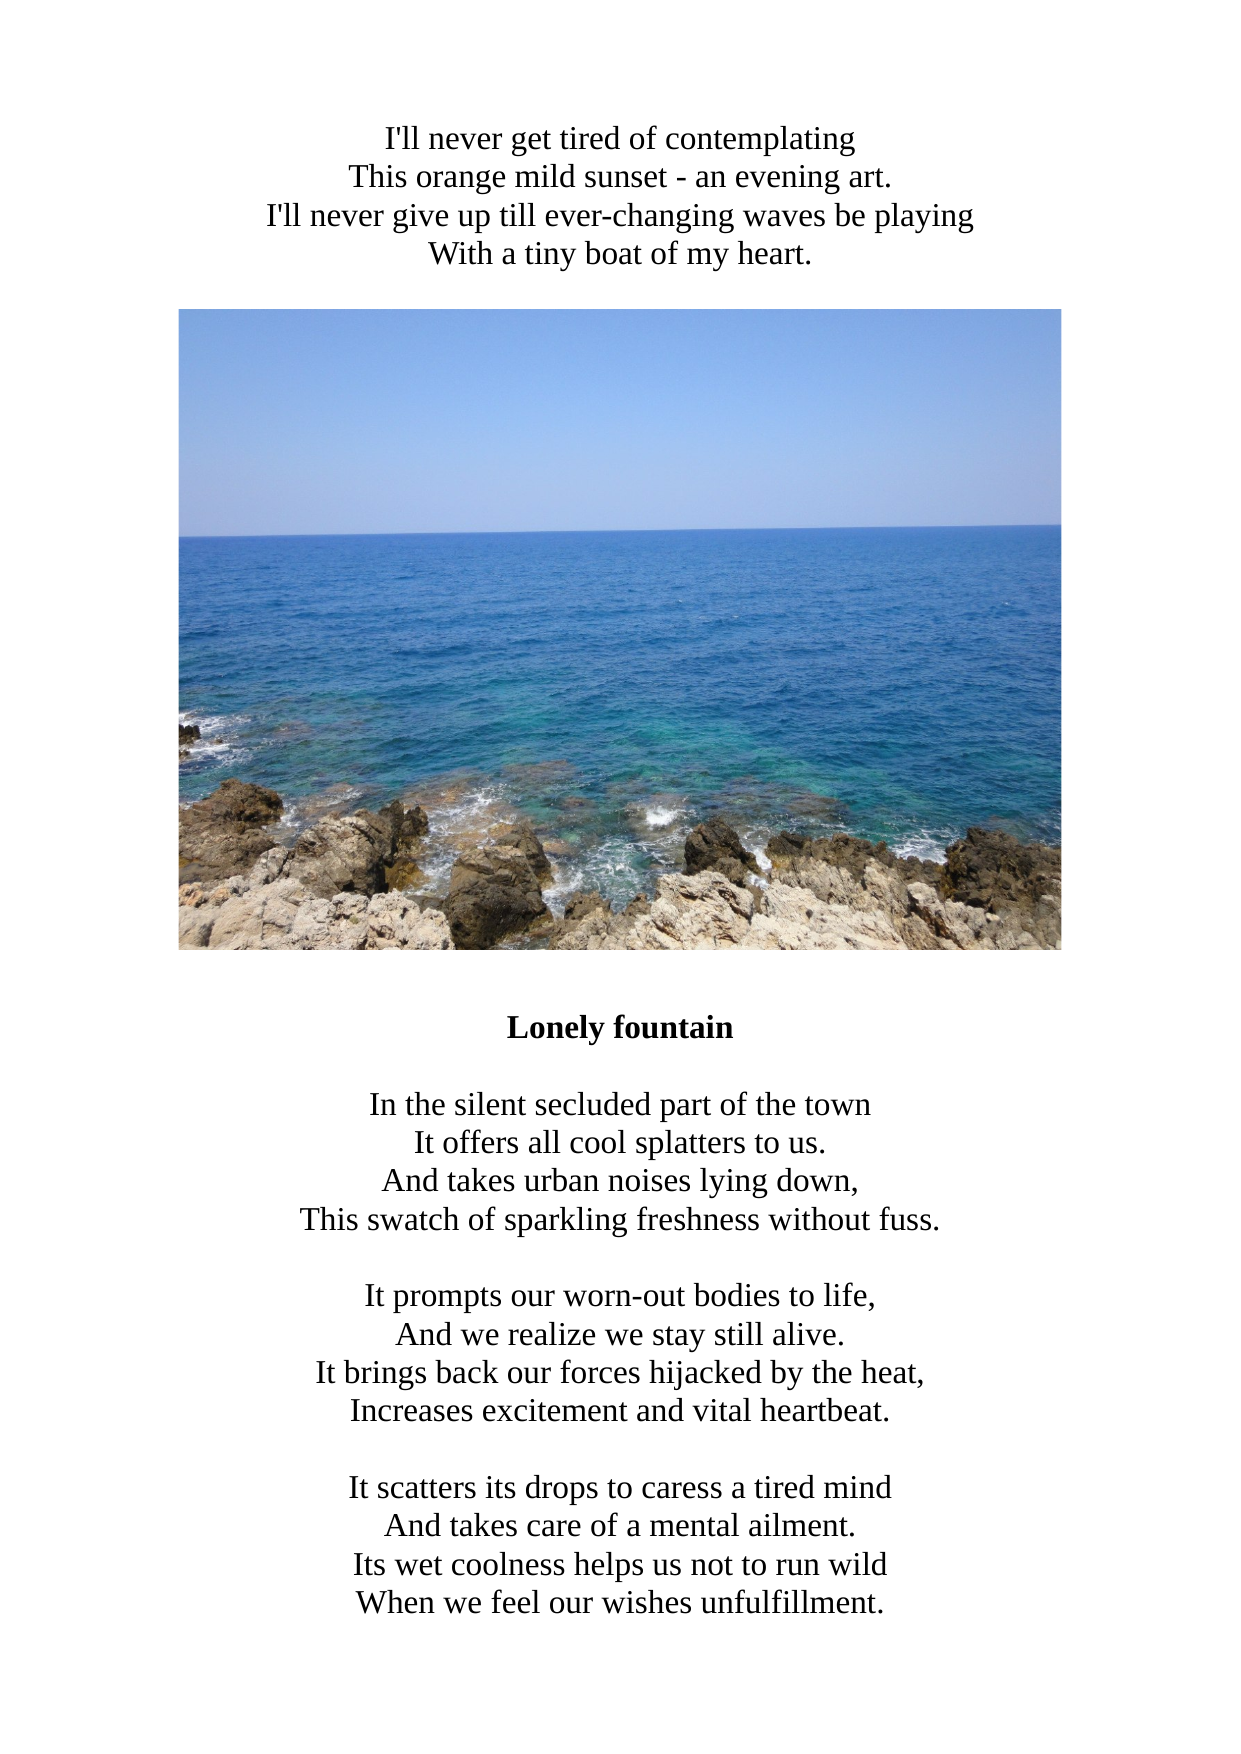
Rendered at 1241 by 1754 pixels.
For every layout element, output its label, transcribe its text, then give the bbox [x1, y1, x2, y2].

text I'll never get tired of contemplating This orange mild sunset - an evening art. I'll never give up till ever-changing waves be playing With a tiny boat of my heart. [118, 118, 1122, 271]
text Lonely fountain In the silent secluded part of the town It offers all cool splatters to us. And takes urban noises lying down, This swatch of sparkling freshness without fuss. It prompts our worn-out bodies to life, And we realize we stay still alive. It brings back our forces hijacked by the heat, Increases excitement and vital heartbeat. It scatters its drops to caress a tired mind And takes care of a mental ailment. Its wet coolness helps us not to run wild When we feel our wishes unfulfillment. [118, 1007, 1122, 1621]
picture [178, 309, 1062, 950]
